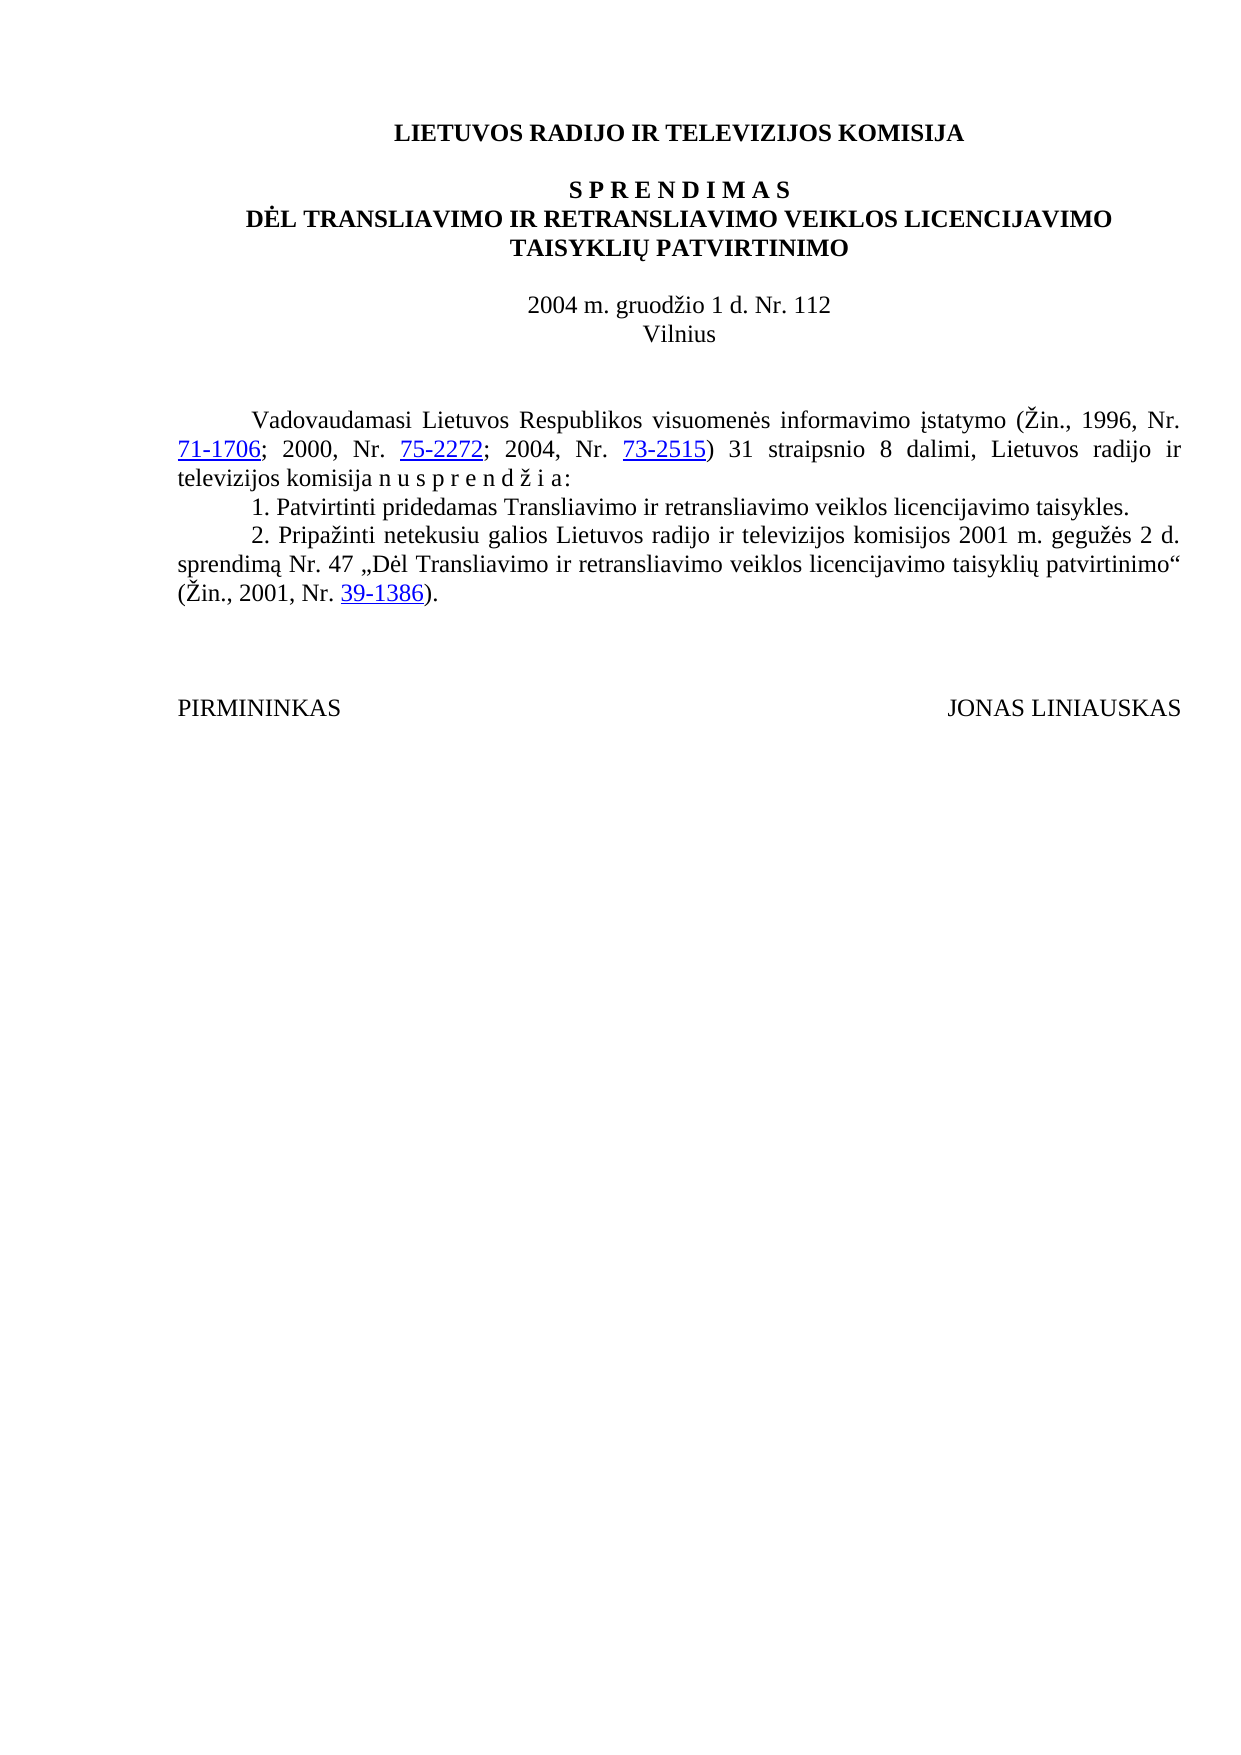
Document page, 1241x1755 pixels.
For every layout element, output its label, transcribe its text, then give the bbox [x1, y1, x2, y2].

text S P R E N D I M A S [177, 176, 1181, 204]
text Vilnius [177, 319, 1181, 348]
text 2004 m. gruodžio 1 d. Nr. 112 [177, 291, 1181, 319]
text DĖL TRANSLIAVIMO IR RETRANSLIAVIMO VEIKLOS LICENCIJAVIMO TAISYKLIŲ PATVIRTINIMO [177, 204, 1181, 262]
text PIRMININKAS JONAS LINIAUSKAS [177, 693, 1181, 722]
text 2. Pripažinti netekusiu galios Lietuvos radijo ir televizijos komisijos 2001 m. gegužės 2 d. sprendimą Nr. 47 „Dėl transliavimo ir retransliavimo veiklos licencijavimo taisyklių patvirtinimo“ (Žin., 2001, Nr. 39-1386). [177, 521, 1181, 607]
text Vadovaudamasi Lietuvos Respublikos visuomenės informavimo įstatymo (Žin., 1996, Nr. 71-1706; 2000, Nr. 75-2272; 2004, Nr. 73-2515) 31 straipsnio 8 dalimi, Lietuvos radijo ir televizijos komisija nusprendžia: [177, 406, 1181, 492]
text LIETUVOS RADIJO IR TELEVIZIJOS KOMISIJA [177, 118, 1181, 147]
text 1. Patvirtinti pridedamas Transliavimo ir retransliavimo veiklos licencijavimo taisykles. [177, 492, 1181, 521]
